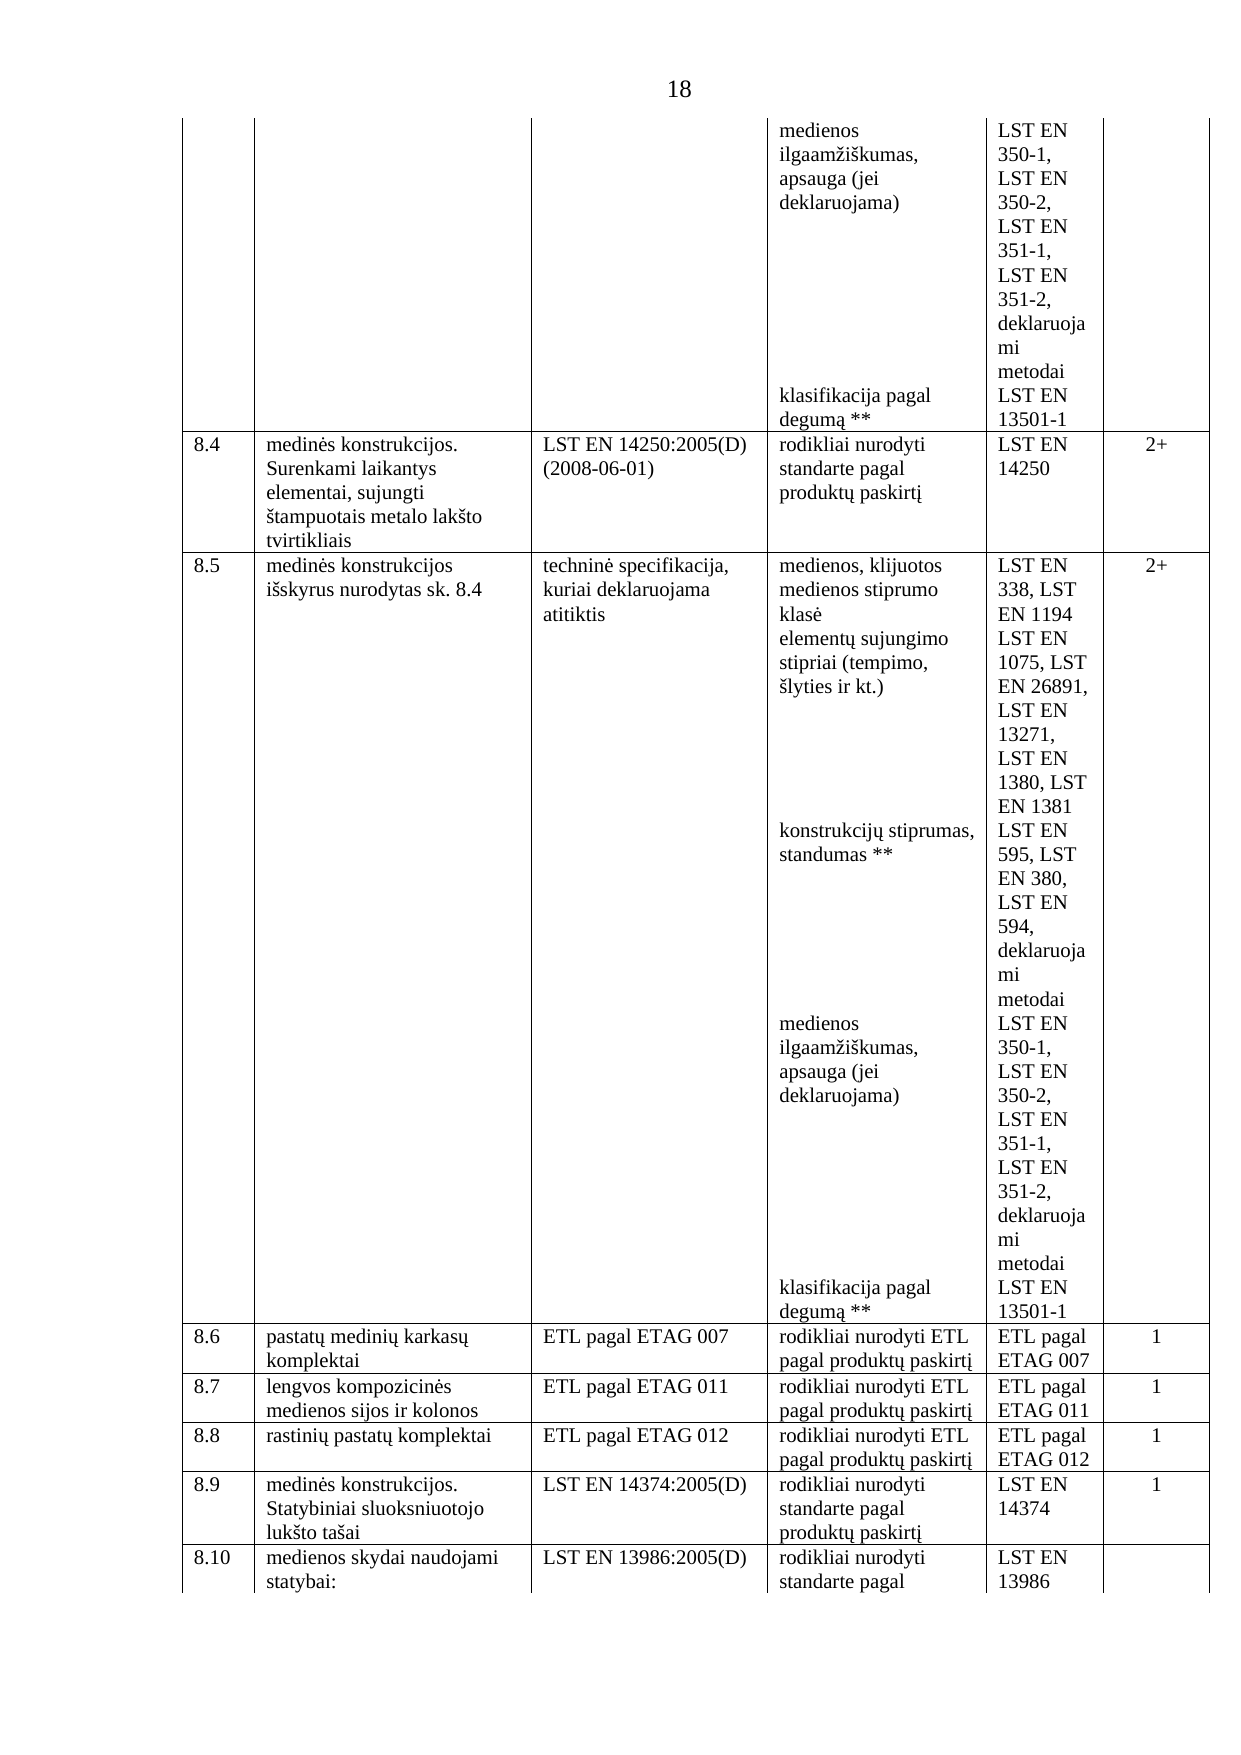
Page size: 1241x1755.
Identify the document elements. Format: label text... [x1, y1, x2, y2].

table_cell ETL pagal ETAG 012 [987, 1423, 1103, 1471]
table_cell medinės konstrukcijos. Statybiniai sluoksniuotojo lukšto tašai [255, 1472, 531, 1544]
table_cell [1104, 1275, 1209, 1323]
table_cell [255, 626, 531, 818]
table_cell [255, 818, 531, 1011]
table_cell [183, 626, 254, 818]
table_cell LST EN 14250:2005(D) (2008-06-01) [532, 432, 767, 552]
table_cell [532, 118, 767, 383]
table_cell rodikliai nurodyti standarte pagal produktų paskirtį [768, 1472, 986, 1544]
table_cell [183, 818, 254, 1011]
table_cell [532, 818, 767, 1011]
table_cell [255, 1011, 531, 1275]
table_cell [1104, 1011, 1209, 1275]
table_cell [1104, 383, 1209, 431]
table_cell 8.6 [183, 1324, 254, 1372]
table_cell 8.10 [183, 1545, 254, 1593]
table_cell 8.4 [183, 432, 254, 552]
table_cell ETL pagal ETAG 011 [987, 1374, 1103, 1422]
table_cell [532, 1275, 767, 1323]
table_cell [532, 383, 767, 431]
table_cell ETL pagal ETAG 007 [532, 1324, 767, 1372]
table_cell ETL pagal ETAG 007 [987, 1324, 1103, 1372]
table_cell medinės konstrukcijos. Surenkami laikantys elementai, sujungti štampuotais metalo lakšto tvirtikliais [255, 432, 531, 552]
table_cell lengvos kompozicinės medienos sijos ir kolonos [255, 1374, 531, 1422]
table_cell [255, 118, 531, 383]
table_cell rodikliai nurodyti standarte pagal produktų paskirtį [768, 432, 986, 552]
table_cell 8.7 [183, 1374, 254, 1422]
table_cell LST EN 13986:2005(D) [532, 1545, 767, 1593]
table_cell 2+ [1104, 432, 1209, 552]
table_cell [183, 1275, 254, 1323]
table_cell [1104, 626, 1209, 818]
table_cell [532, 1011, 767, 1275]
table_cell LST EN 338, LST EN 1194 [987, 553, 1103, 626]
table_cell LST EN 14374:2005(D) [532, 1472, 767, 1544]
table_cell LST EN 13501-1 [987, 383, 1103, 431]
table_cell techninė specifikacija, kuriai deklaruojama atitiktis [532, 553, 767, 626]
table_cell [183, 383, 254, 431]
table_cell [183, 1011, 254, 1275]
table_cell rodikliai nurodyti ETL pagal produktų paskirtį [768, 1324, 986, 1372]
table_cell klasifikacija pagal degumą ** [768, 383, 986, 431]
table_cell LST EN 13986 [987, 1545, 1103, 1593]
table_cell medienos ilgaamžiškumas, apsauga (jei deklaruojama) [768, 118, 986, 383]
table_cell ETL pagal ETAG 011 [532, 1374, 767, 1422]
table_cell ETL pagal ETAG 012 [532, 1423, 767, 1471]
table_cell 2+ [1104, 553, 1209, 626]
table_cell rastinių pastatų komplektai [255, 1423, 531, 1471]
table_cell rodikliai nurodyti standarte pagal [768, 1545, 986, 1593]
table_cell 8.9 [183, 1472, 254, 1544]
table_cell 1 [1104, 1324, 1209, 1372]
table_cell rodikliai nurodyti ETL pagal produktų paskirtį [768, 1374, 986, 1422]
table_cell 1 [1104, 1374, 1209, 1422]
table_cell [255, 383, 531, 431]
table_cell [532, 626, 767, 818]
table_cell LST EN 350-1, LST EN 350-2, LST EN 351-1, LST EN 351-2, deklaruojami metodai [987, 118, 1103, 383]
table_cell pastatų medinių karkasų komplektai [255, 1324, 531, 1372]
table_cell 8.8 [183, 1423, 254, 1471]
table_cell 1 [1104, 1472, 1209, 1544]
table_cell LST EN 14374 [987, 1472, 1103, 1544]
table_cell elementų sujungimo stipriai (tempimo, šlyties ir kt.) [768, 626, 986, 818]
table_cell LST EN 350-1, LST EN 350-2, LST EN 351-1, LST EN 351-2, deklaruojami metodai [987, 1011, 1103, 1275]
table_cell konstrukcijų stiprumas, standumas ** [768, 818, 986, 1011]
table_cell [255, 1275, 531, 1323]
table_cell medinės konstrukcijos išskyrus nurodytas sk. 8.4 [255, 553, 531, 626]
table_cell 8.5 [183, 553, 254, 626]
table_cell [1104, 818, 1209, 1011]
table_cell medienos ilgaamžiškumas, apsauga (jei deklaruojama) [768, 1011, 986, 1275]
table_cell 1 [1104, 1423, 1209, 1471]
table_cell LST EN 595, LST EN 380, LST EN 594, deklaruojami metodai [987, 818, 1103, 1011]
table_cell [183, 118, 254, 383]
table_cell LST EN 13501-1 [987, 1275, 1103, 1323]
table_cell LST EN 1075, LST EN 26891, LST EN 13271, LST EN 1380, LST EN 1381 [987, 626, 1103, 818]
table_cell rodikliai nurodyti ETL pagal produktų paskirtį [768, 1423, 986, 1471]
table_cell medienos, klijuotos medienos stiprumo klasė [768, 553, 986, 626]
table_cell klasifikacija pagal degumą ** [768, 1275, 986, 1323]
table_cell LST EN 14250 [987, 432, 1103, 552]
table_cell [1104, 1545, 1209, 1593]
table_cell [1104, 118, 1209, 383]
table_cell medienos skydai naudojami statybai: [255, 1545, 531, 1593]
